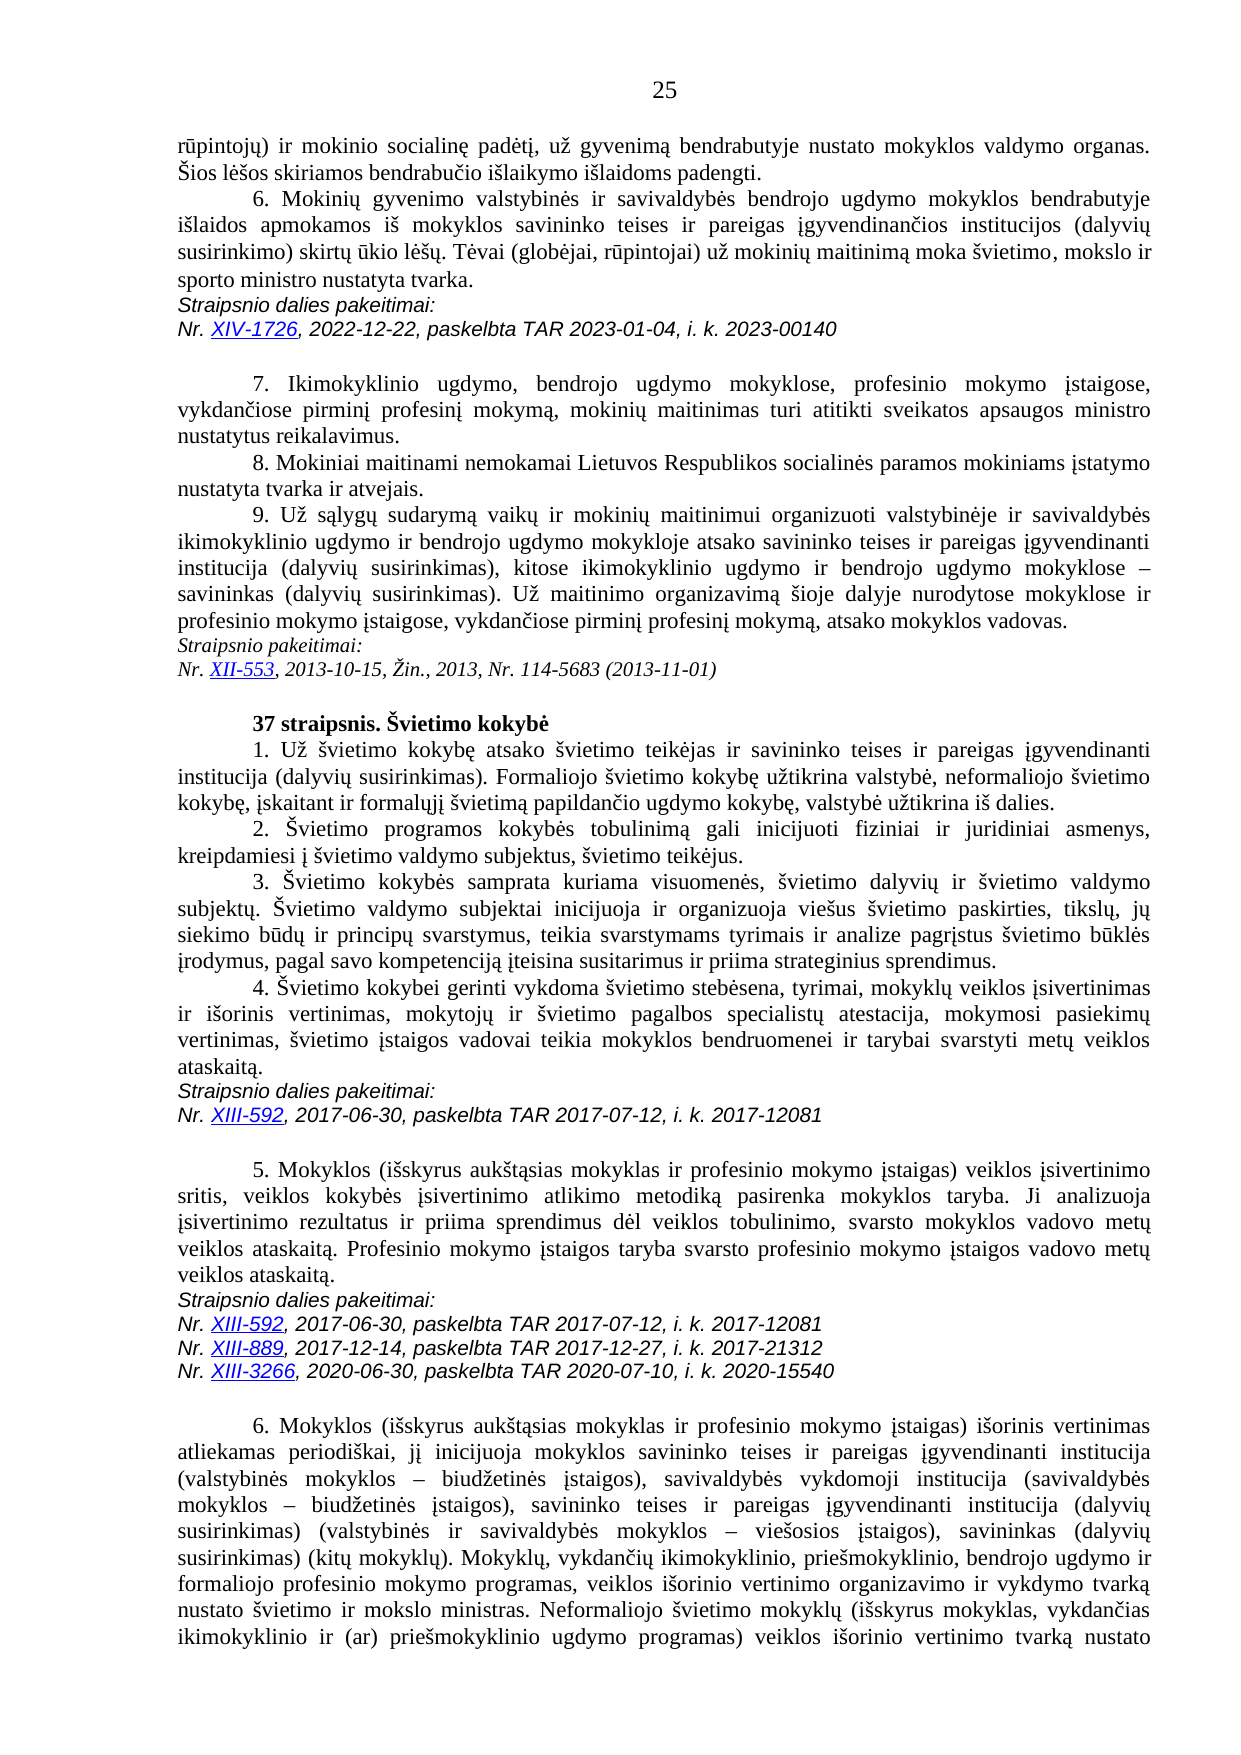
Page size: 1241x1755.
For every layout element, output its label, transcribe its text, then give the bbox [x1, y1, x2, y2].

text 9. Už sąlygų sudarymą vaikų ir mokinių maitinimui organizuoti valstybinėje ir savivaldybės ikimokyklinio ugdymo ir bendrojo ugdymo mokykloje atsako savininko teises ir pareigas įgyvendinanti institucija (dalyvių susirinkimas), kitose ikimokyklinio ugdymo ir bendrojo ugdymo mokyklose – savininkas (dalyvių susirinkimas). Už maitinimo organizavimą šioje dalyje nurodytose mokyklose ir profesinio mokymo įstaigose, vykdančiose pirminį profesinį mokymą, atsako mokyklos vadovas. [177, 501, 1152, 633]
text Straipsnio dalies pakeitimai: [177, 1079, 1152, 1103]
text 6. Mokyklos (išskyrus aukštąsias mokyklas ir profesinio mokymo įstaigas) išorinis vertinimas atliekamas periodiškai, jį inicijuoja mokyklos savininko teises ir pareigas įgyvendinanti institucija (valstybinės mokyklos – biudžetinės įstaigos), savivaldybės vykdomoji institucija (savivaldybės mokyklos – biudžetinės įstaigos), savininko teises ir pareigas įgyvendinanti institucija (dalyvių susirinkimas) (valstybinės ir savivaldybės mokyklos – viešosios įstaigos), savininkas (dalyvių susirinkimas) (kitų mokyklų). Mokyklų, vykdančių ikimokyklinio, priešmokyklinio, bendrojo ugdymo ir formaliojo profesinio mokymo programas, veiklos išorinio vertinimo organizavimo ir vykdymo tvarką nustato švietimo ir mokslo ministras. Neformaliojo švietimo mokyklų (išskyrus mokyklas, vykdančias ikimokyklinio ir (ar) priešmokyklinio ugdymo programas) veiklos išorinio vertinimo tvarką nustato [177, 1412, 1152, 1649]
text Nr. XII-553, 2013-10-15, Žin., 2013, Nr. 114-5683 (2013-11-01) [177, 657, 1152, 681]
text 37 straipsnis. Švietimo kokybė [177, 710, 1152, 736]
text Nr. XIII-889, 2017-12-14, paskelbta TAR 2017-12-27, i. k. 2017-21312 [177, 1335, 1152, 1359]
text Straipsnio dalies pakeitimai: [177, 293, 1152, 317]
text 6. Mokinių gyvenimo valstybinės ir savivaldybės bendrojo ugdymo mokyklos bendrabutyje išlaidos apmokamos iš mokyklos savininko teises ir pareigas įgyvendinančios institucijos (dalyvių susirinkimo) skirtų ūkio lėšų. Tėvai (globėjai, rūpintojai) už mokinių maitinimą moka švietimo, mokslo ir sporto ministro nustatyta tvarka. [177, 185, 1152, 293]
text 8. Mokiniai maitinami nemokamai Lietuvos Respublikos socialinės paramos mokiniams įstatymo nustatyta tvarka ir atvejais. [177, 449, 1152, 501]
text 5. Mokyklos (išskyrus aukštąsias mokyklas ir profesinio mokymo įstaigas) veiklos įsivertinimo sritis, veiklos kokybės įsivertinimo atlikimo metodiką pasirenka mokyklos taryba. Ji analizuoja įsivertinimo rezultatus ir priima sprendimus dėl veiklos tobulinimo, svarsto mokyklos vadovo metų veiklos ataskaitą. Profesinio mokymo įstaigos taryba svarsto profesinio mokymo įstaigos vadovo metų veiklos ataskaitą. [177, 1156, 1152, 1287]
text Nr. XIII-592, 2017-06-30, paskelbta TAR 2017-07-12, i. k. 2017-12081 [177, 1311, 1152, 1335]
text Nr. XIII-3266, 2020-06-30, paskelbta TAR 2020-07-10, i. k. 2020-15540 [177, 1359, 1152, 1383]
text Straipsnio pakeitimai: [177, 633, 1152, 657]
text Nr. XIII-592, 2017-06-30, paskelbta TAR 2017-07-12, i. k. 2017-12081 [177, 1103, 1152, 1127]
text 4. Švietimo kokybei gerinti vykdoma švietimo stebėsena, tyrimai, mokyklų veiklos įsivertinimas ir išorinis vertinimas, mokytojų ir švietimo pagalbos specialistų atestacija, mokymosi pasiekimų vertinimas, švietimo įstaigos vadovai teikia mokyklos bendruomenei ir tarybai svarstyti metų veiklos ataskaitą. [177, 974, 1152, 1079]
text Straipsnio dalies pakeitimai: [177, 1287, 1152, 1311]
text 1. Už švietimo kokybę atsako švietimo teikėjas ir savininko teises ir pareigas įgyvendinanti institucija (dalyvių susirinkimas). Formaliojo švietimo kokybę užtikrina valstybė, neformaliojo švietimo kokybę, įskaitant ir formalųjį švietimą papildančio ugdymo kokybę, valstybė užtikrina iš dalies. [177, 736, 1152, 816]
text 2. Švietimo programos kokybės tobulinimą gali inicijuoti fiziniai ir juridiniai asmenys, kreipdamiesi į švietimo valdymo subjektus, švietimo teikėjus. [177, 816, 1152, 868]
text Nr. XIV-1726, 2022-12-22, paskelbta TAR 2023-01-04, i. k. 2023-00140 [177, 317, 1152, 341]
text 3. Švietimo kokybės samprata kuriama visuomenės, švietimo dalyvių ir švietimo valdymo subjektų. Švietimo valdymo subjektai inicijuoja ir organizuoja viešus švietimo paskirties, tikslų, jų siekimo būdų ir principų svarstymus, teikia svarstymams tyrimais ir analize pagrįstus švietimo būklės įrodymus, pagal savo kompetenciją įteisina susitarimus ir priima strateginius sprendimus. [177, 868, 1152, 974]
text rūpintojų) ir mokinio socialinę padėtį, už gyvenimą bendrabutyje nustato mokyklos valdymo organas. Šios lėšos skiriamos bendrabučio išlaikymo išlaidoms padengti. [177, 132, 1152, 185]
text 7. Ikimokyklinio ugdymo, bendrojo ugdymo mokyklose, profesinio mokymo įstaigose, vykdančiose pirminį profesinį mokymą, mokinių maitinimas turi atitikti sveikatos apsaugos ministro nustatytus reikalavimus. [177, 370, 1152, 449]
